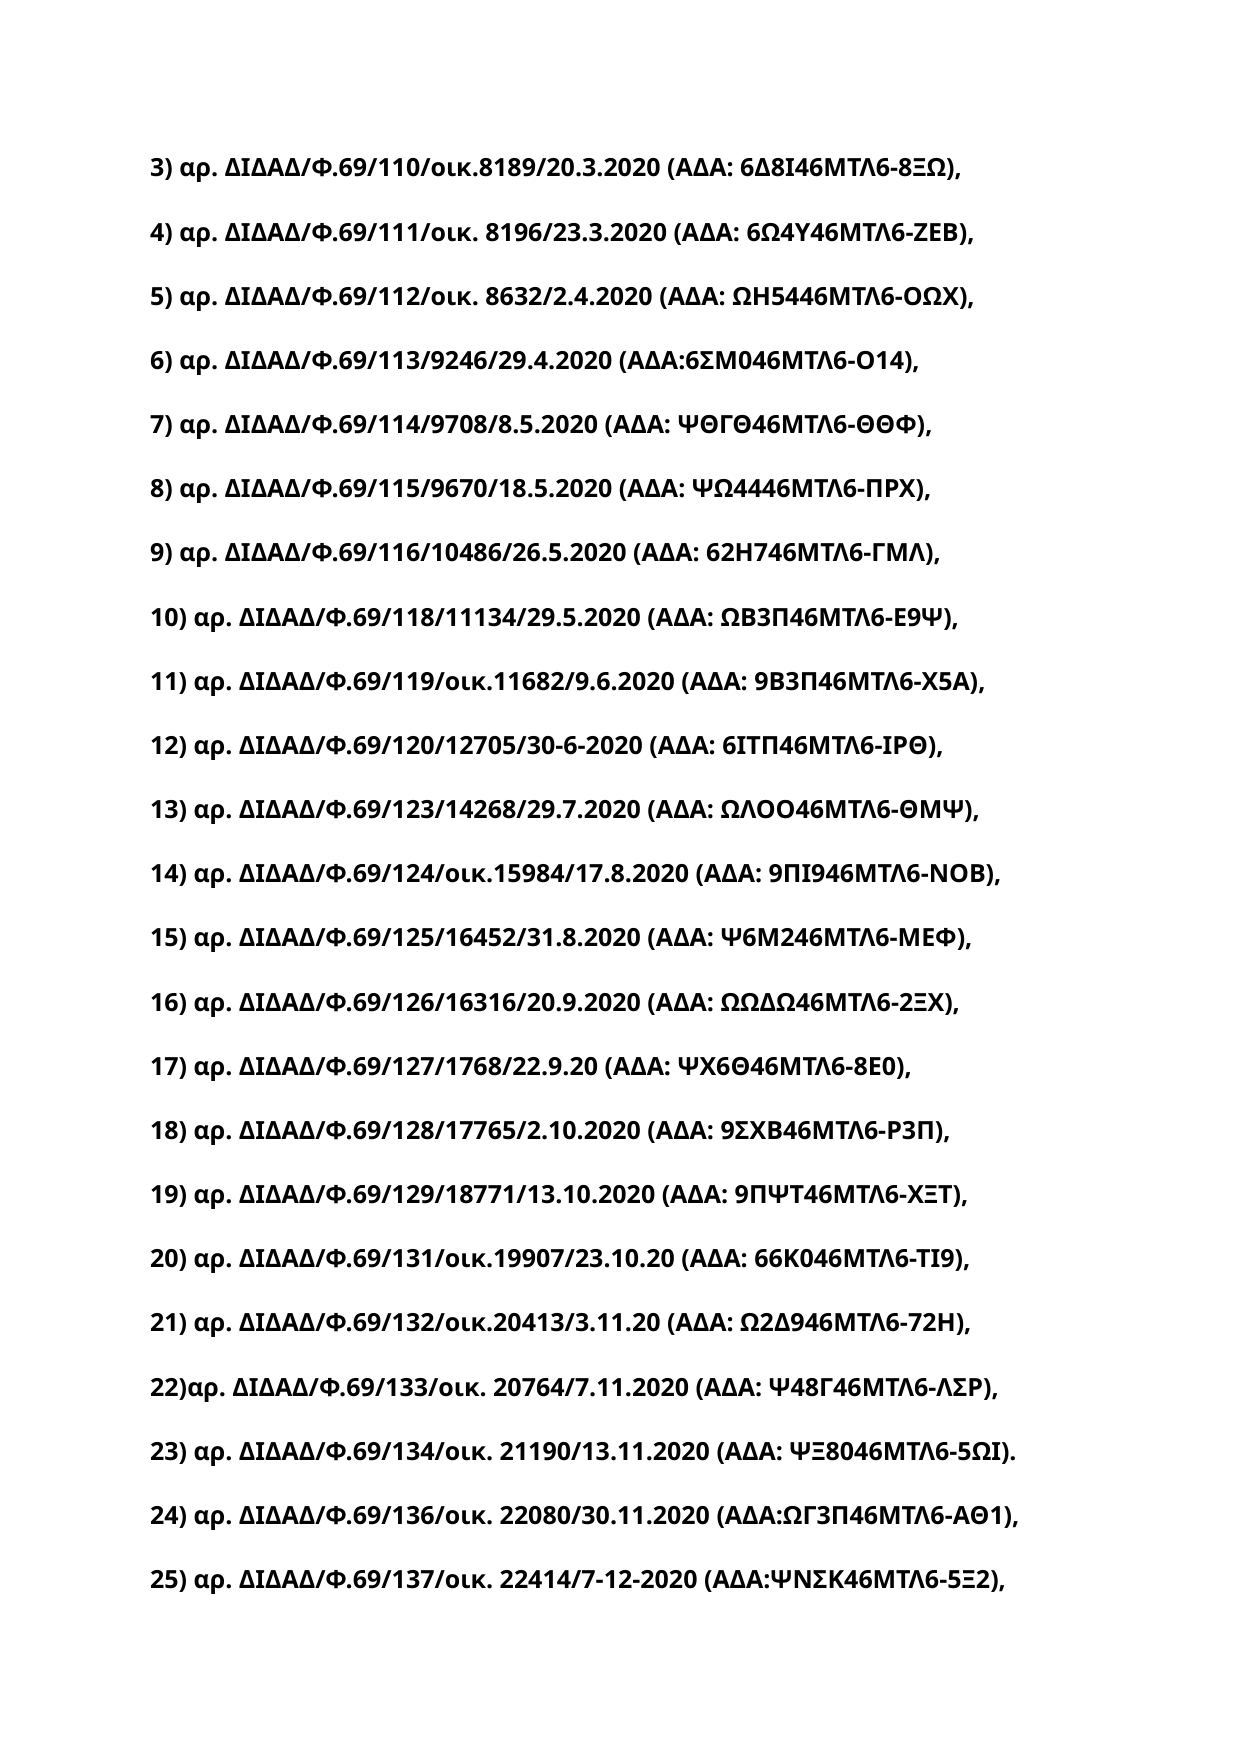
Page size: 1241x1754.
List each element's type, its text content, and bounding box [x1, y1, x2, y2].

text 3) αρ. ΔΙΔΑΔ/Φ.69/110/οικ.8189/20.3.2020 (ΑΔΑ: 6Δ8Ι46ΜΤΛ6-8ΞΩ), [150, 150, 1090, 184]
text 5) αρ. ΔΙΔΑΔ/Φ.69/112/οικ. 8632/2.4.2020 (ΑΔΑ: ΩΗ5446ΜΤΛ6-ΟΩΧ), [150, 278, 1090, 312]
text 17) αρ. ΔΙΔΑΔ/Φ.69/127/1768/22.9.20 (ΑΔΑ: ΨΧ6Θ46ΜΤΛ6-8Ε0), [150, 1048, 1090, 1082]
text 22)αρ. ΔΙΔΑΔ/Φ.69/133/οικ. 20764/7.11.2020 (ΑΔΑ: Ψ48Γ46ΜΤΛ6-ΛΣΡ), [150, 1369, 1090, 1403]
text 23) αρ. ΔΙΔΑΔ/Φ.69/134/οικ. 21190/13.11.2020 (ΑΔΑ: ΨΞ8046ΜΤΛ6-5ΩΙ). [150, 1433, 1090, 1467]
text 12) αρ. ΔΙΔΑΔ/Φ.69/120/12705/30-6-2020 (ΑΔΑ: 6ΙΤΠ46ΜΤΛ6-ΙΡΘ), [150, 727, 1090, 762]
text 4) αρ. ΔΙΔΑΔ/Φ.69/111/οικ. 8196/23.3.2020 (ΑΔΑ: 6Ω4Υ46ΜΤΛ6-ΖΕΒ), [150, 214, 1090, 248]
text 21) αρ. ΔΙΔΑΔ/Φ.69/132/οικ.20413/3.11.20 (ΑΔΑ: Ω2Δ946ΜΤΛ6-72Η), [150, 1305, 1090, 1339]
text 15) αρ. ΔΙΔΑΔ/Φ.69/125/16452/31.8.2020 (ΑΔΑ: Ψ6Μ246ΜΤΛ6-ΜΕΦ), [150, 920, 1090, 954]
text 11) αρ. ΔΙΔΑΔ/Φ.69/119/οικ.11682/9.6.2020 (ΑΔΑ: 9Β3Π46ΜΤΛ6-Χ5Α), [150, 663, 1090, 697]
text 19) αρ. ΔΙΔΑΔ/Φ.69/129/18771/13.10.2020 (ΑΔΑ: 9ΠΨΤ46ΜΤΛ6-ΧΞΤ), [150, 1177, 1090, 1211]
text 18) αρ. ΔΙΔΑΔ/Φ.69/128/17765/2.10.2020 (ΑΔΑ: 9ΣΧΒ46ΜΤΛ6-Ρ3Π), [150, 1112, 1090, 1147]
text 14) αρ. ΔΙΔΑΔ/Φ.69/124/οικ.15984/17.8.2020 (ΑΔΑ: 9ΠΙ946ΜΤΛ6-ΝΟΒ), [150, 856, 1090, 890]
text 6) αρ. ΔΙΔΑΔ/Φ.69/113/9246/29.4.2020 (ΑΔΑ:6ΣΜ046ΜΤΛ6-Ο14), [150, 342, 1090, 377]
text 16) αρ. ΔΙΔΑΔ/Φ.69/126/16316/20.9.2020 (ΑΔΑ: ΩΩΔΩ46ΜΤΛ6-2ΞΧ), [150, 984, 1090, 1018]
text 13) αρ. ΔΙΔΑΔ/Φ.69/123/14268/29.7.2020 (ΑΔΑ: ΩΛΟΟ46ΜΤΛ6-ΘΜΨ), [150, 792, 1090, 826]
text 9) αρ. ΔΙΔΑΔ/Φ.69/116/10486/26.5.2020 (ΑΔΑ: 62Η746ΜΤΛ6-ΓΜΛ), [150, 535, 1090, 569]
text 10) αρ. ΔΙΔΑΔ/Φ.69/118/11134/29.5.2020 (ΑΔΑ: ΩΒ3Π46ΜΤΛ6-Ε9Ψ), [150, 599, 1090, 633]
text 8) αρ. ΔΙΔΑΔ/Φ.69/115/9670/18.5.2020 (ΑΔΑ: ΨΩ4446ΜΤΛ6-ΠΡΧ), [150, 471, 1090, 505]
text 25) αρ. ΔΙΔΑΔ/Φ.69/137/οικ. 22414/7-12-2020 (ΑΔΑ:ΨΝΣΚ46ΜΤΛ6-5Ξ2), [150, 1562, 1090, 1596]
text 7) αρ. ΔΙΔΑΔ/Φ.69/114/9708/8.5.2020 (ΑΔΑ: ΨΘΓΘ46ΜΤΛ6-ΘΘΦ), [150, 407, 1090, 441]
text 20) αρ. ΔΙΔΑΔ/Φ.69/131/οικ.19907/23.10.20 (ΑΔΑ: 66Κ046ΜΤΛ6-ΤΙ9), [150, 1241, 1090, 1275]
text 24) αρ. ΔΙΔΑΔ/Φ.69/136/οικ. 22080/30.11.2020 (ΑΔΑ:ΩΓ3Π46ΜΤΛ6-ΑΘ1), [150, 1497, 1090, 1532]
